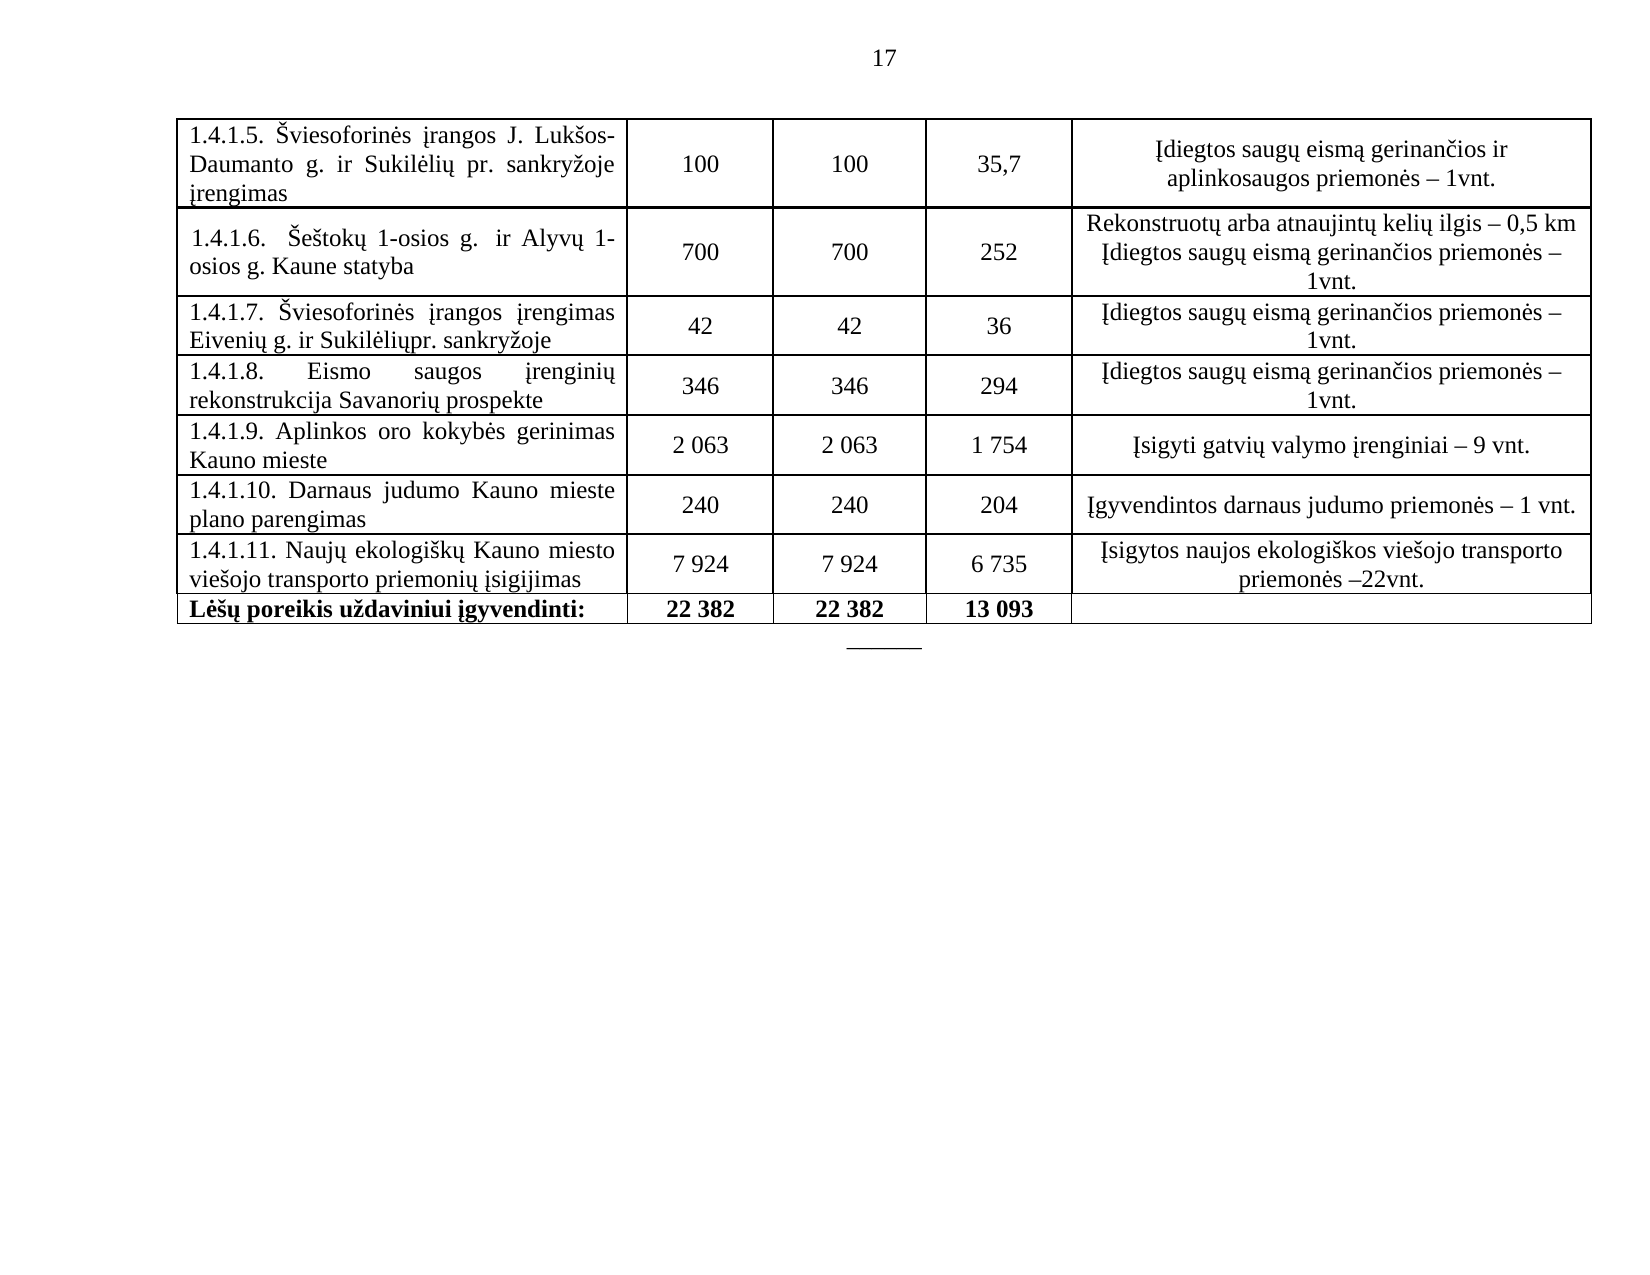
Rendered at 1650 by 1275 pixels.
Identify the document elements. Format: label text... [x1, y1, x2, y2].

table_cell 2 063 [628, 416, 772, 473]
table_cell 7 924 [628, 535, 772, 593]
table_cell Įdiegtos saugų eismą gerinančios priemonės – 1vnt. [1073, 297, 1590, 354]
table_cell 22 382 [628, 594, 773, 622]
table_cell 294 [927, 356, 1071, 414]
table_cell Rekonstruotų arba atnaujintų kelių ilgis – 0,5 km Įdiegtos saugų eismą gerinančios priemonės – 1vnt. [1073, 209, 1590, 295]
table_cell [1072, 594, 1591, 622]
table_cell 1.4.1.11. Naujų ekologiškų Kauno miesto viešojo transporto priemonių įsigijimas [178, 535, 626, 593]
table_cell 1.4.1.5. Šviesoforinės įrangos J. Lukšos-Daumanto g. ir Sukilėlių pr. sankryžoje įrengimas [178, 120, 626, 206]
table_cell 22 382 [774, 594, 926, 622]
table_cell 1.4.1.9. Aplinkos oro kokybės gerinimas Kauno mieste [178, 416, 626, 473]
table_cell Įsigytos naujos ekologiškos viešojo transporto priemonės –22vnt. [1073, 535, 1590, 593]
table_cell 240 [774, 476, 925, 533]
table_cell 346 [628, 356, 772, 414]
table_cell Įgyvendintos darnaus judumo priemonės – 1 vnt. [1073, 476, 1590, 533]
table_cell 1.4.1.7. Šviesoforinės įrangos įrengimas Eivenių g. ir Sukilėliųpr. sankryžoje [178, 297, 626, 354]
table_cell 13 093 [927, 594, 1071, 622]
table_cell 1 754 [927, 416, 1071, 473]
table_cell 42 [774, 297, 925, 354]
table_cell 36 [927, 297, 1071, 354]
table_cell 7 924 [774, 535, 925, 593]
table_cell 100 [774, 120, 925, 206]
table_cell 2 063 [774, 416, 925, 473]
table_cell 42 [628, 297, 772, 354]
table_cell 6 735 [927, 535, 1071, 593]
table_cell Lėšų poreikis uždaviniui įgyvendinti: [178, 594, 627, 622]
table_cell 1.4.1.8. Eismo saugos įrenginių rekonstrukcija Savanorių prospekte [178, 356, 626, 414]
table_cell 346 [774, 356, 925, 414]
text ______ [177, 624, 1591, 652]
table_cell 204 [927, 476, 1071, 533]
table_cell 240 [628, 476, 772, 533]
table_cell Įdiegtos saugų eismą gerinančios ir aplinkosaugos priemonės – 1vnt. [1073, 120, 1590, 206]
table_cell 100 [628, 120, 772, 206]
table_cell 35,7 [927, 120, 1071, 206]
table_cell Įdiegtos saugų eismą gerinančios priemonės – 1vnt. [1073, 356, 1590, 414]
table_cell 700 [628, 209, 772, 295]
table_cell Įsigyti gatvių valymo įrenginiai – 9 vnt. [1073, 416, 1590, 473]
table_cell 1.4.1.10. Darnaus judumo Kauno mieste plano parengimas [178, 476, 626, 533]
table_cell 700 [774, 209, 925, 295]
table_cell 252 [927, 209, 1071, 295]
table_cell 1.4.1.6. Šeštokų 1-osios g. ir Alyvų 1-osios g. Kaune statyba [178, 209, 626, 295]
